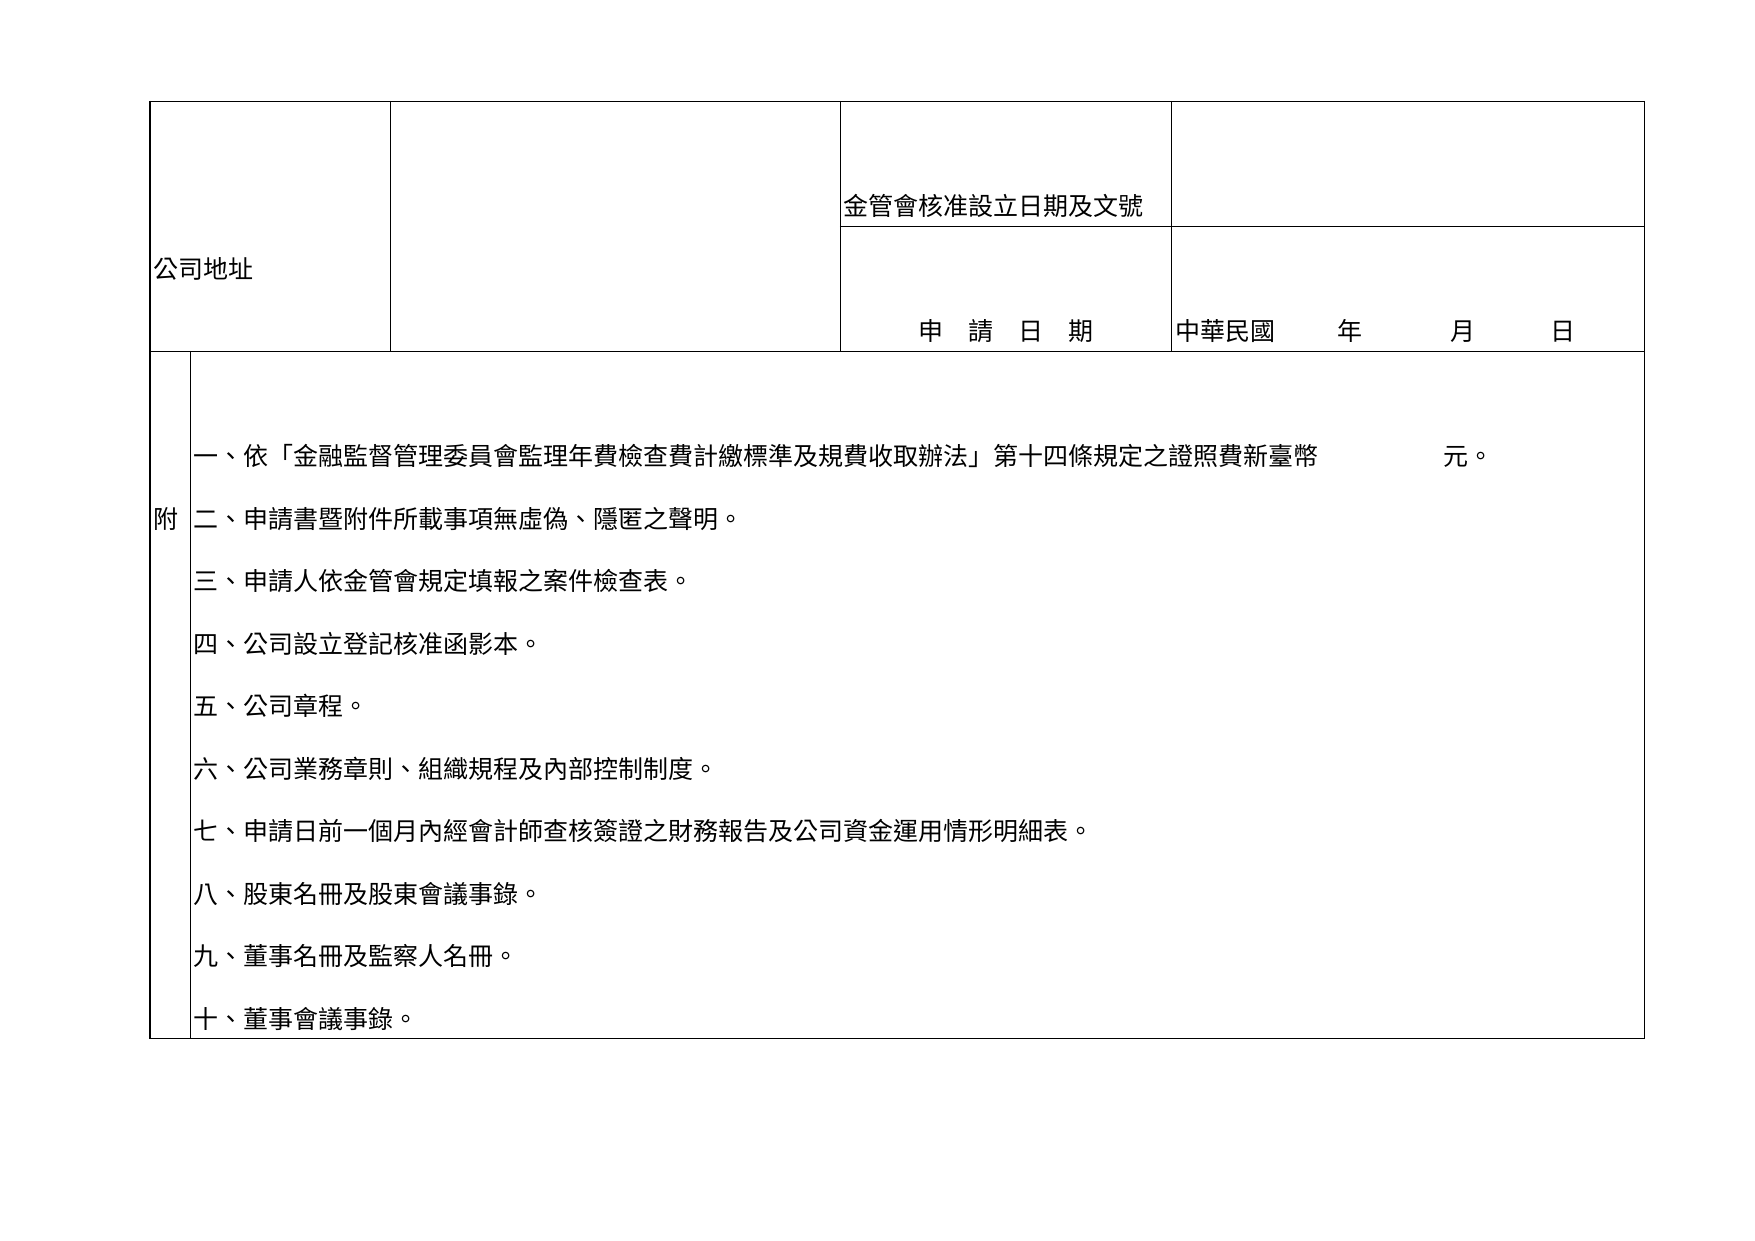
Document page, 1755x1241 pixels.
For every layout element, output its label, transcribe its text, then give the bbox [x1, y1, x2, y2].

table_cell 附 [151, 352, 190, 1038]
table_cell 一、依「金融監督管理委員會監理年費檢查費計繳標準及規費收取辦法」第十四條規定之證照費新臺幣 元。 二、申請書暨附件所載事項無虛偽、隱匿之聲明。 三、申請人依金管會規定填報之案件檢查表。 四、公司設立登記核准函影本。 五、公司章程。 六、公司業務章則、組織規程及內部控制制度。 七、申請日前一個月內經會計師查核簽證之財務報告及公司資金運用情形明細表。 八、股東名冊及股東會議事錄。 九、董事名冊及監察人名冊。 十、董事會議事錄。 [191, 352, 1644, 1038]
table_cell [391, 102, 840, 351]
table_cell 金管會核准設立日期及文號 [841, 102, 1171, 226]
table_cell 公司地址 [151, 102, 390, 351]
table_cell 申 請 日 期 [841, 227, 1171, 351]
table_cell [1172, 102, 1644, 226]
table_cell 中華民國 年 月 日 [1172, 227, 1644, 351]
